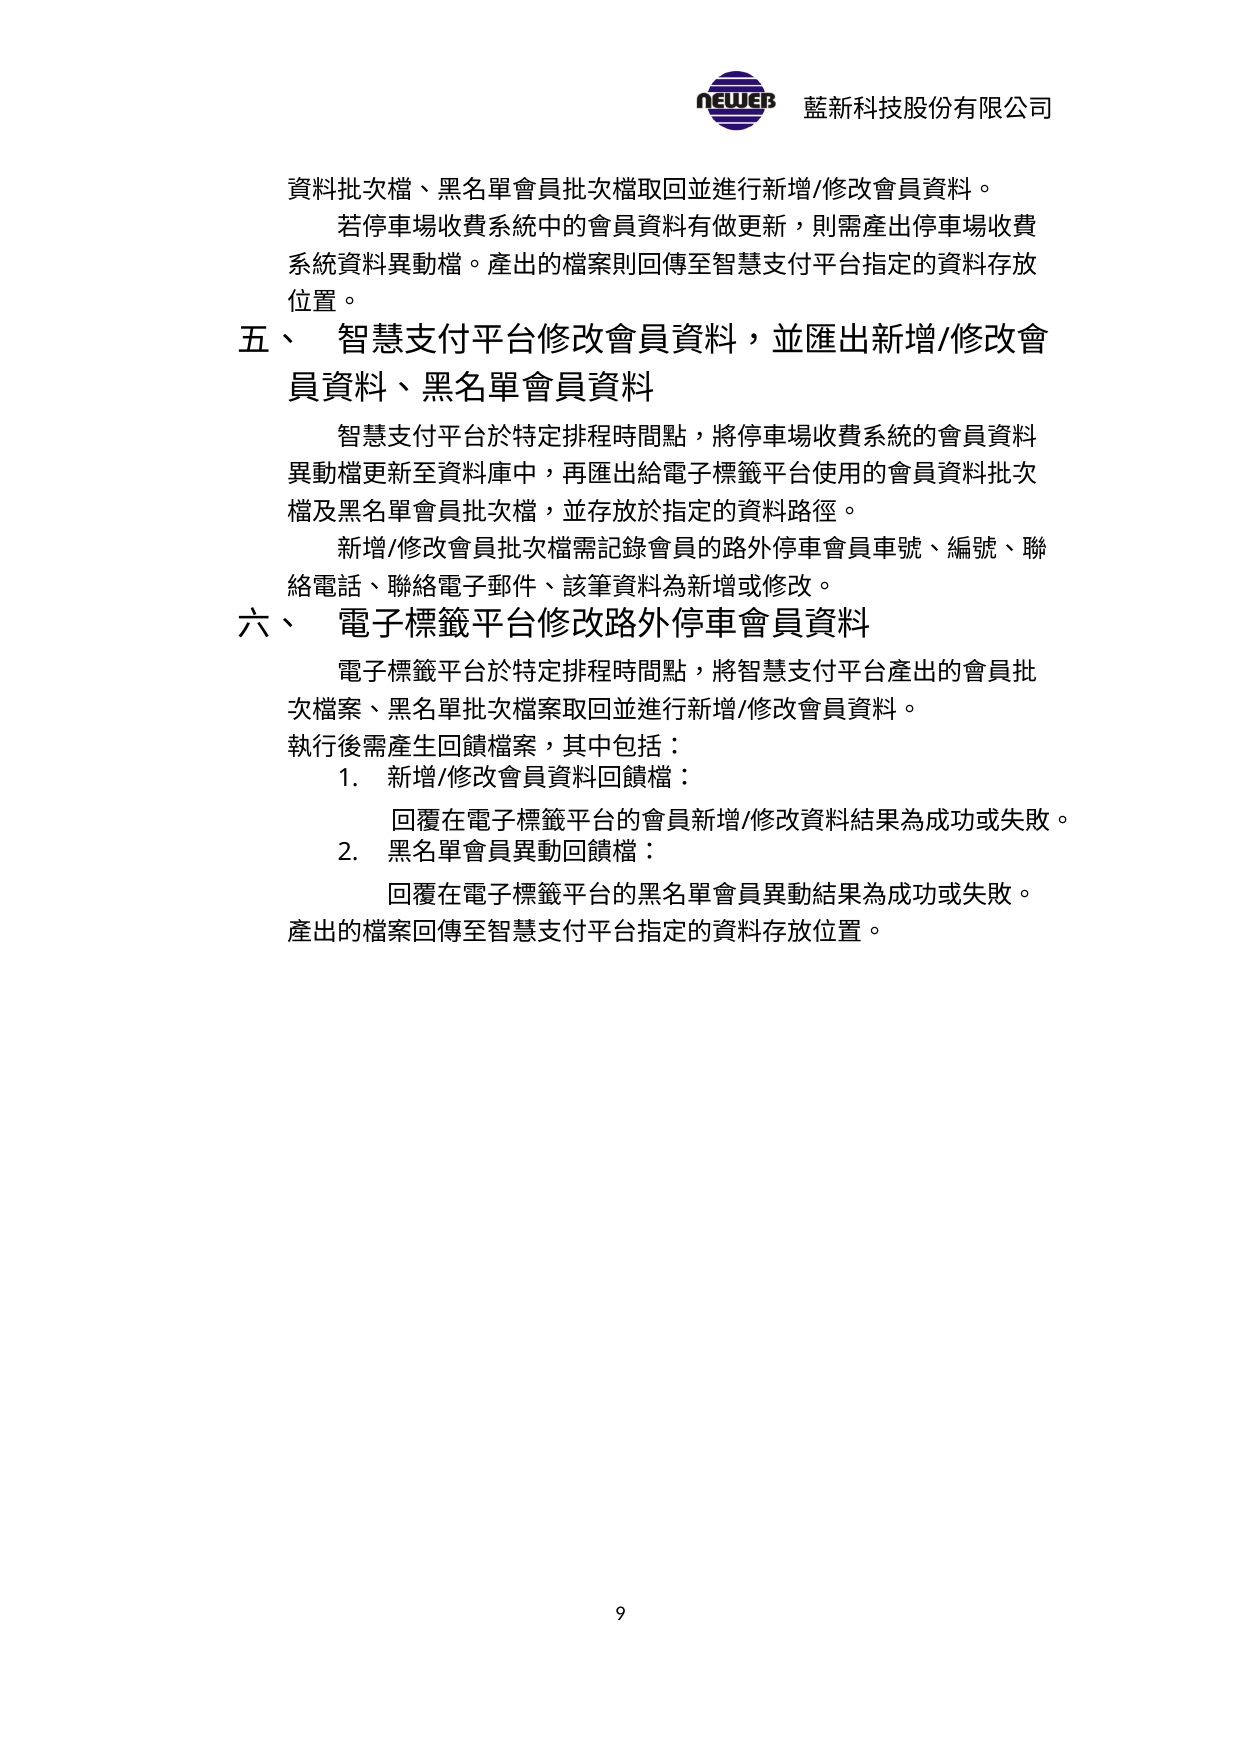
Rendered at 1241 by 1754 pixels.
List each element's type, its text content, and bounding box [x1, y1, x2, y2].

list 黑名單會員異動回饋檔： [337, 831, 1053, 867]
list 回覆在電子標籤平台的會員新增/修改資料結果為成功或失敗。 [391, 794, 1053, 831]
picture [678, 57, 799, 146]
list 新增/修改會員資料回饋檔： [337, 757, 1053, 794]
text 執行後需產生回饋檔案，其中包括： [237, 720, 1053, 757]
list 回覆在電子標籤平台的黑名單會員異動結果為成功或失敗。 [341, 867, 1053, 905]
text 新增/修改會員批次檔需記錄會員的路外停車會員車號、編號、聯絡電話、聯絡電子郵件、該筆資料為新增或修改。 [287, 522, 1053, 597]
subtitle 電子標籤平台修改路外停車會員資料 [237, 597, 1053, 645]
text 電子標籤平台於特定排程時間點，將智慧支付平台產出的會員批次檔案、黑名單批次檔案取回並進行新增/修改會員資料。 [287, 645, 1053, 720]
text 產出的檔案回傳至智慧支付平台指定的資料存放位置。 [237, 905, 1053, 942]
text 資料批次檔、黑名單會員批次檔取回並進行新增/修改會員資料。 [287, 162, 1053, 200]
text 智慧支付平台於特定排程時間點，將停車場收費系統的會員資料異動檔更新至資料庫中，再匯出給電子標籤平台使用的會員資料批次檔及黑名單會員批次檔，並存放於指定的資料路徑。 [287, 409, 1053, 522]
text 若停車場收費系統中的會員資料有做更新，則需產出停車場收費系統資料異動檔。產出的檔案則回傳至智慧支付平台指定的資料存放位置。 [287, 200, 1053, 312]
subtitle 智慧支付平台修改會員資料，並匯出新增/修改會員資料、黑名單會員資料 [237, 312, 1053, 409]
